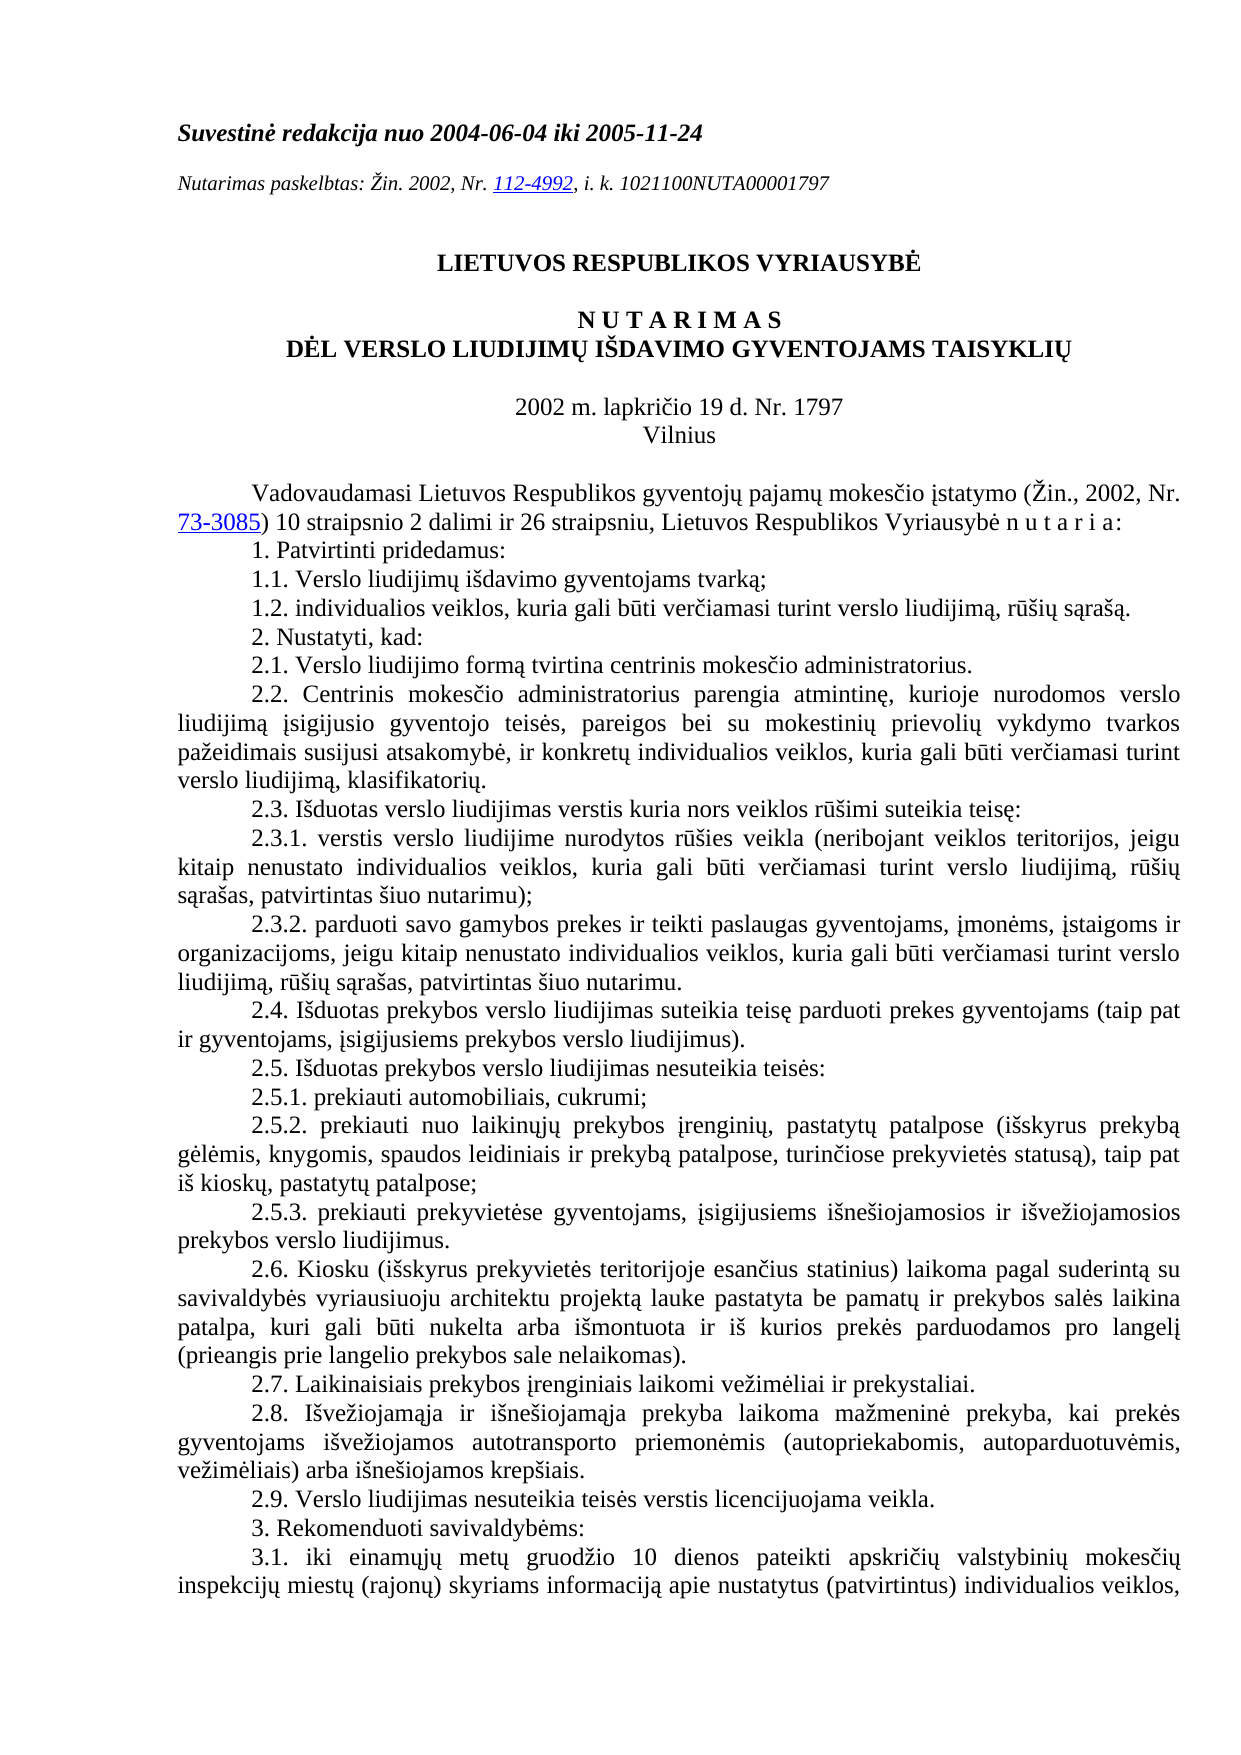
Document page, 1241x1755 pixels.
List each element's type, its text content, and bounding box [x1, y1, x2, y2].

text 2.3.1. verstis verslo liudijime nurodytos rūšies veikla (neribojant veiklos teritorijos, jeigu kitaip nenustato individualios veiklos, kuria gali būti verčiamasi turint verslo liudijimą, rūšių sąrašas, patvirtintas šiuo nutarimu); [177, 823, 1181, 909]
text 2.2. Centrinis mokesčio administratorius parengia atmintinę, kurioje nurodomos verslo liudijimą įsigijusio gyventojo teisės, pareigos bei su mokestinių prievolių vykdymo tvarkos pažeidimais susijusi atsakomybė, ir konkretų individualios veiklos, kuria gali būti verčiamasi turint verslo liudijimą, klasifikatorių. [177, 679, 1181, 794]
text 2.5. Išduotas prekybos verslo liudijimas nesuteikia teisės: [177, 1053, 1181, 1082]
text Suvestinė redakcija nuo 2004-06-04 iki 2005-11-24 [177, 118, 1181, 147]
text 2.3.2. parduoti savo gamybos prekes ir teikti paslaugas gyventojams, įmonėms, įstaigoms ir organizacijoms, jeigu kitaip nenustato individualios veiklos, kuria gali būti verčiamasi turint verslo liudijimą, rūšių sąrašas, patvirtintas šiuo nutarimu. [177, 909, 1181, 995]
text 2.5.2. prekiauti nuo laikinųjų prekybos įrenginių, pastatytų patalpose (išskyrus prekybą gėlėmis, knygomis, spaudos leidiniais ir prekybą patalpose, turinčiose prekyvietės statusą), taip pat iš kioskų, pastatytų patalpose; [177, 1110, 1181, 1197]
text 1.1. Verslo liudijimų išdavimo gyventojams tvarką; [177, 564, 1181, 593]
text 2.3. Išduotas verslo liudijimas verstis kuria nors veiklos rūšimi suteikia teisę: [177, 794, 1181, 823]
text Vadovaudamasi Lietuvos Respublikos gyventojų pajamų mokesčio įstatymo (Žin., 2002, Nr. 73-3085) 10 straipsnio 2 dalimi ir 26 straipsniu, Lietuvos Respublikos Vyriausybė nutaria: [177, 478, 1181, 535]
text 2002 m. lapkričio 19 d. Nr. 1797 [177, 392, 1181, 420]
text 1.2. individualios veiklos, kuria gali būti verčiamasi turint verslo liudijimą, rūšių sąrašą. [177, 593, 1181, 622]
text 2.1. Verslo liudijimo formą tvirtina centrinis mokesčio administratorius. [177, 650, 1181, 679]
text 2. Nustatyti, kad: [177, 622, 1181, 650]
text 3. Rekomenduoti savivaldybėms: [177, 1513, 1181, 1542]
text Vilnius [177, 420, 1181, 449]
text DĖL VERSLO LIUDIJIMŲ IŠDAVIMO GYVENTOJAMS TAISYKLIŲ [177, 334, 1181, 363]
text 2.7. Laikinaisiais prekybos įrenginiais laikomi vežimėliai ir prekystaliai. [177, 1369, 1181, 1398]
text 3.1. iki einamųjų metų gruodžio 10 dienos pateikti apskričių valstybinių mokesčių inspekcijų miestų (rajonų) skyriams informaciją apie nustatytus (patvirtintus) individualios veiklos, [177, 1542, 1181, 1599]
text 2.5.3. prekiauti prekyvietėse gyventojams, įsigijusiems išnešiojamosios ir išvežiojamosios prekybos verslo liudijimus. [177, 1197, 1181, 1254]
text 2.4. Išduotas prekybos verslo liudijimas suteikia teisę parduoti prekes gyventojams (taip pat ir gyventojams, įsigijusiems prekybos verslo liudijimus). [177, 995, 1181, 1053]
text 1. Patvirtinti pridedamus: [177, 535, 1181, 564]
text LIETUVOS RESPUBLIKOS VYRIAUSYBĖ [177, 248, 1181, 277]
text 2.6. Kiosku (išskyrus prekyvietės teritorijoje esančius statinius) laikoma pagal suderintą su savivaldybės vyriausiuoju architektu projektą lauke pastatyta be pamatų ir prekybos salės laikina patalpa, kuri gali būti nukelta arba išmontuota ir iš kurios prekės parduodamos pro langelį (prieangis prie langelio prekybos sale nelaikomas). [177, 1254, 1181, 1369]
text 2.9. Verslo liudijimas nesuteikia teisės verstis licencijuojama veikla. [177, 1484, 1181, 1513]
text N U T A R I M A S [177, 305, 1181, 334]
text 2.8. Išvežiojamąja ir išnešiojamąja prekyba laikoma mažmeninė prekyba, kai prekės gyventojams išvežiojamos autotransporto priemonėmis (autopriekabomis, autoparduotuvėmis, vežimėliais) arba išnešiojamos krepšiais. [177, 1398, 1181, 1484]
text Nutarimas paskelbtas: Žin. 2002, Nr. 112-4992, i. k. 1021100NUTA00001797 [177, 171, 1181, 195]
text 2.5.1. prekiauti automobiliais, cukrumi; [177, 1082, 1181, 1110]
